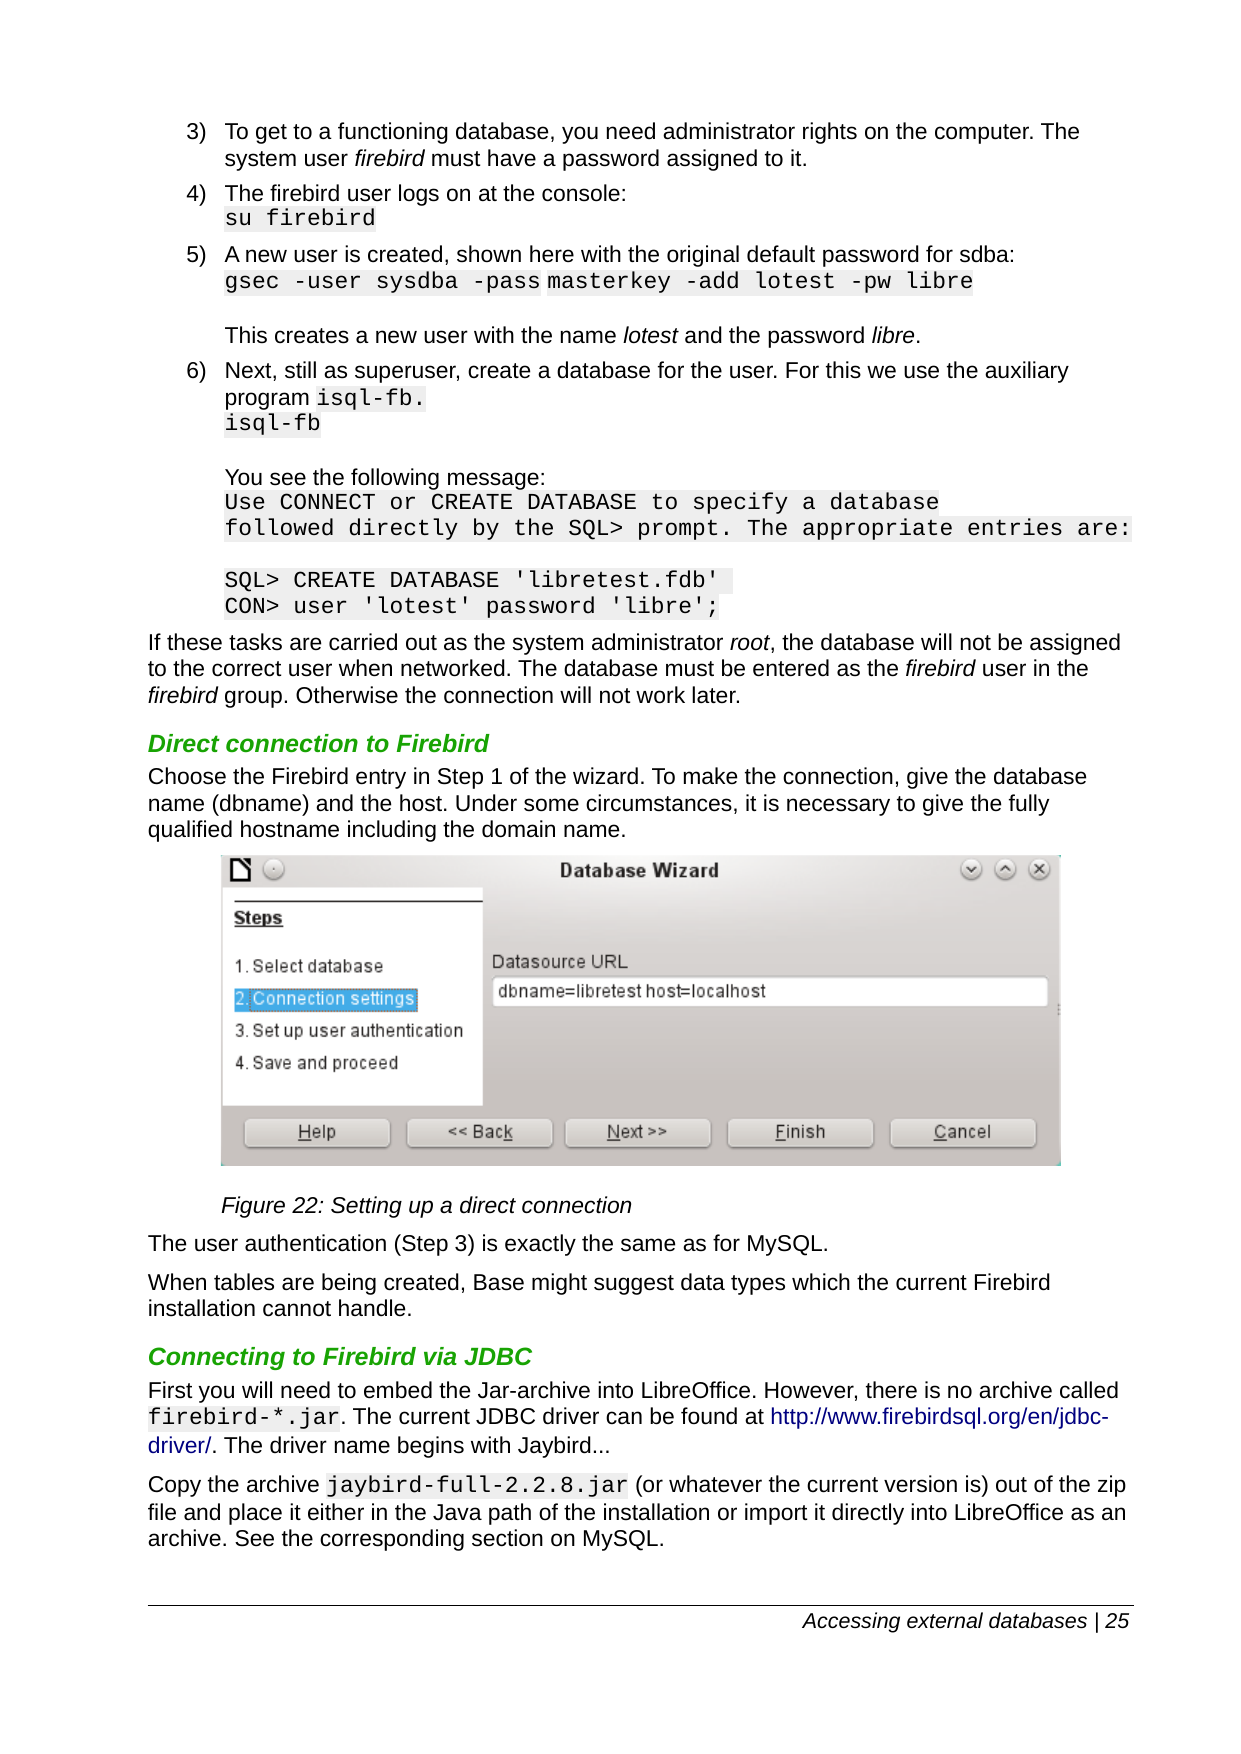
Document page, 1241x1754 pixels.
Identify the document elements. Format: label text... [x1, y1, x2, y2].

text Choose the Firebird entry in Step 1 of the wizard. To make the connection, give the database name (dbname) and the host. Under some circumstances, it is necessary to give the fully qualified hostname including the domain name. [148, 763, 1134, 842]
subtitle Connecting to Firebird via JDBC [148, 1342, 1134, 1371]
subtitle Direct connection to Firebird [148, 729, 1134, 757]
picture [220, 855, 1061, 1166]
text Figure 22: Setting up a direct connection [221, 1192, 1061, 1218]
list The firebird user logs on at the console: su firebird [207, 180, 1134, 232]
list Next, still as superuser, create a database for the user. For this we use the auxiliary program isql-fb. isql-fb You see the following message: Use CONNECT or CREATE DATABASE to specify a database followed directly by the SQL> prompt. The appropriate entries are: SQL> CREATE DATABASE 'libretest.fdb' CON> user 'lotest' password 'libre'; [207, 357, 1134, 620]
text When tables are being created, Base might suggest data types which the current Firebird installation cannot handle. [148, 1269, 1134, 1322]
list A new user is created, shown here with the original default password for sdba: gsec -user sysdba -pass masterkey -add lotest -pw libre This creates a new user with the name lotest and the password libre. [207, 241, 1134, 348]
text If these tasks are carried out as the system administrator root, the database will not be assigned to the correct user when networked. The database must be entered as the firebird user in the firebird group. Otherwise the connection will not work later. [148, 629, 1134, 708]
text First you will need to embed the Jar-archive into LibreOffice. However, there is no archive called firebird-*.jar. The current JDBC driver can be found at http://www.firebirdsql.org/en/jdbc-driver/. The driver name begins with Jaybird... [148, 1377, 1134, 1458]
text Copy the archive jaybird-full-2.2.8.jar (or whatever the current version is) out of the zip file and place it either in the Java path of the installation or import it directly into LibreOffice as an archive. See the corresponding section on MySQL. [148, 1471, 1134, 1552]
list To get to a functioning database, you need administrator rights on the computer. The system user firebird must have a password assigned to it. [207, 118, 1134, 171]
text The user authentication (Step 3) is exactly the same as for MySQL. [148, 1230, 1134, 1256]
